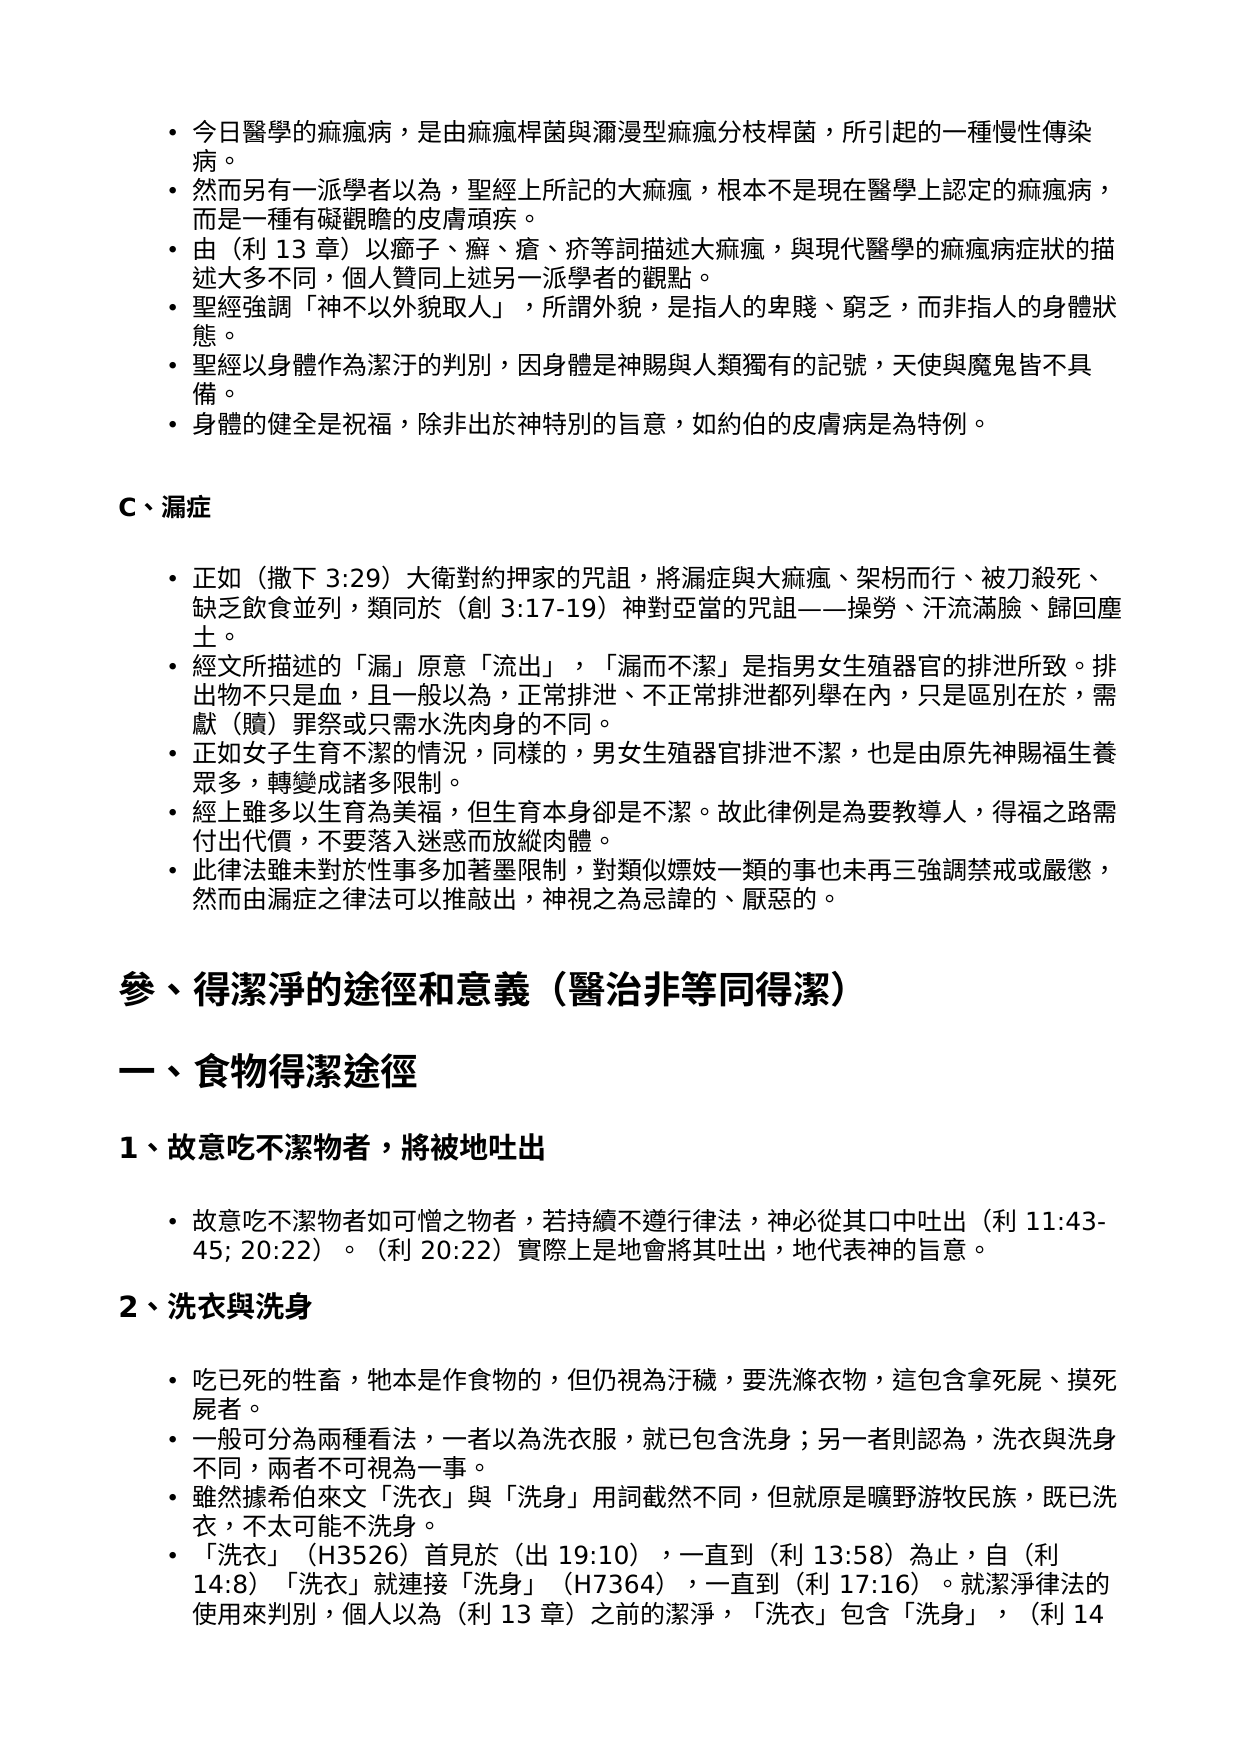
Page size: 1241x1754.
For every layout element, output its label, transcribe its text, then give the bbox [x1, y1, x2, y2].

list 正如女子生育不潔的情況，同樣的，男女生殖器官排泄不潔，也是由原先神賜福生養眾多，轉變成諸多限制。 [177, 739, 1122, 798]
subtitle 參、得潔淨的途徑和意義（醫治非等同得潔） [118, 969, 1122, 1013]
list 經文所描述的「漏」原意「流出」，「漏而不潔」是指男女生殖器官的排泄所致。排出物不只是血，且一般以為，正常排泄、不正常排泄都列舉在內，只是區別在於，需獻（贖）罪祭或只需水洗肉身的不同。 [177, 652, 1122, 739]
list 聖經強調「神不以外貌取人」，所謂外貌，是指人的卑賤、窮乏，而非指人的身體狀態。 [177, 293, 1122, 351]
list 一般可分為兩種看法，一者以為洗衣服，就已包含洗身；另一者則認為，洗衣與洗身不同，兩者不可視為一事。 [177, 1425, 1122, 1483]
list 今日醫學的痲瘋病，是由痲瘋桿菌與濔漫型痲瘋分枝桿菌，所引起的一種慢性傳染病。 [177, 118, 1122, 176]
list 此律法雖未對於性事多加著墨限制，對類似嫖妓一類的事也未再三強調禁戒或嚴懲，然而由漏症之律法可以推敲出，神視之為忌諱的、厭惡的。 [177, 856, 1122, 914]
list 身體的健全是祝福，除非出於神特別的旨意，如約伯的皮膚病是為特例。 [177, 410, 1122, 439]
list 聖經以身體作為潔汙的判別，因身體是神賜與人類獨有的記號，天使與魔鬼皆不具備。 [177, 351, 1122, 410]
subtitle 2、洗衣與洗身 [118, 1291, 1122, 1324]
subtitle 一、食物得潔途徑 [118, 1050, 1122, 1094]
list 故意吃不潔物者如可憎之物者，若持續不遵行律法，神必從其口中吐出（利 11:43-45; 20:22）。（利 20:22）實際上是地會將其吐出，地代表神的旨意。 [177, 1207, 1122, 1266]
list 經上雖多以生育為美福，但生育本身卻是不潔。故此律例是為要教導人，得福之路需付出代價，不要落入迷惑而放縱肉體。 [177, 798, 1122, 856]
list 由（利 13 章）以癤子、癬、瘡、疥等詞描述大痲瘋，與現代醫學的痲瘋病症狀的描述大多不同，個人贊同上述另一派學者的觀點。 [177, 235, 1122, 293]
subtitle 1、故意吃不潔物者，將被地吐出 [118, 1131, 1122, 1165]
list 正如（撒下 3:29）大衛對約押家的咒詛，將漏症與大痲瘋、架枴而行、被刀殺死、缺乏飲食並列，類同於（創 3:17-19）神對亞當的咒詛——操勞、汗流滿臉、歸回塵土。 [177, 564, 1122, 652]
subtitle C、漏症 [118, 493, 1122, 523]
list 吃已死的牲畜，牠本是作食物的，但仍視為汙穢，要洗滌衣物，這包含拿死屍、摸死屍者。 [177, 1367, 1122, 1425]
list 雖然據希伯來文「洗衣」與「洗身」用詞截然不同，但就原是曠野游牧民族，既已洗衣，不太可能不洗身。 [177, 1483, 1122, 1542]
list 「洗衣」（H3526）首見於（出 19:10），一直到（利 13:58）為止，自（利 14:8）「洗衣」就連接「洗身」（H7364），一直到（利 17:16）。就潔淨律法的使用來判別，個人以為（利 13 章）之前的潔淨，「洗衣」包含「洗身」，（利 14 [177, 1542, 1122, 1629]
list 然而另有一派學者以為，聖經上所記的大痲瘋，根本不是現在醫學上認定的痲瘋病，而是一種有礙觀瞻的皮膚頑疾。 [177, 176, 1122, 235]
